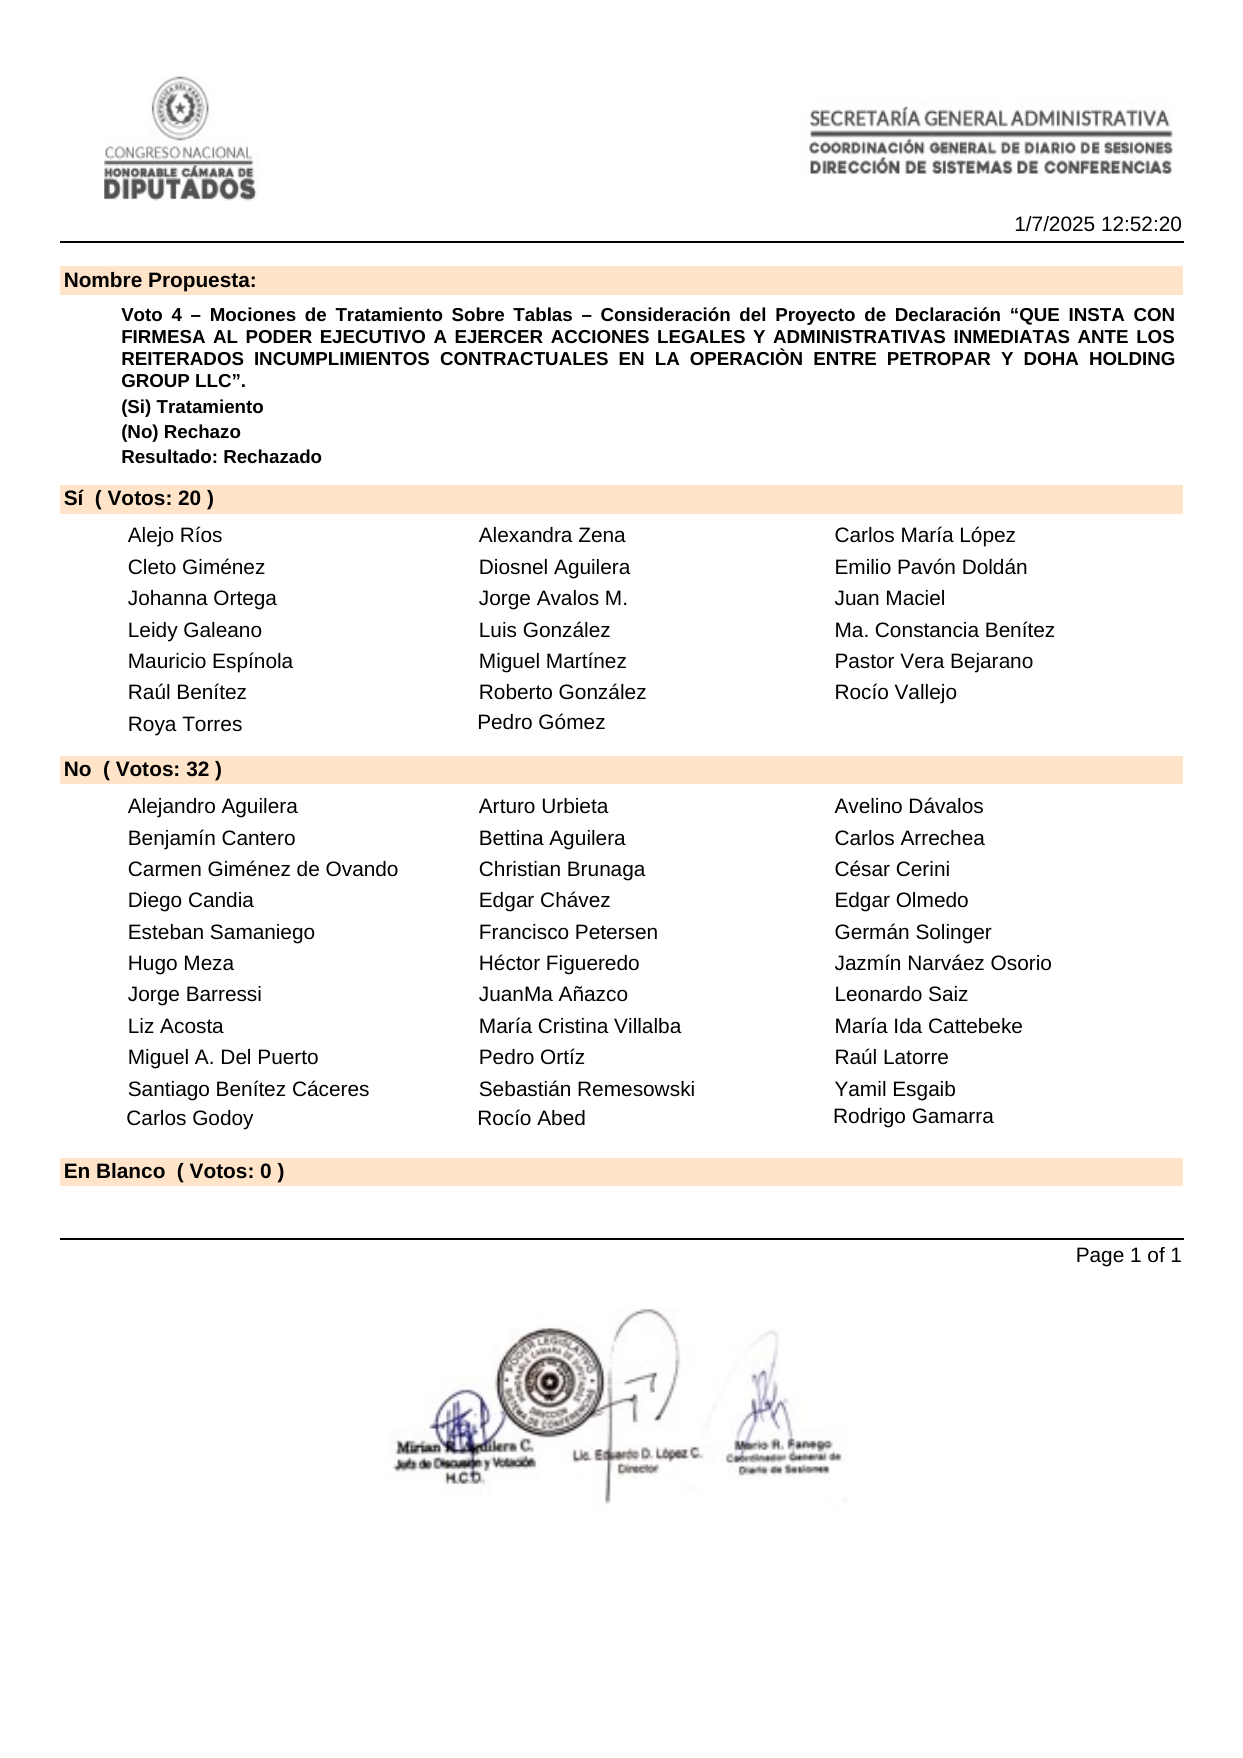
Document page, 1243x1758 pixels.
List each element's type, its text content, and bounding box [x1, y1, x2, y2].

table_cell Emilio Pavón Doldán [831, 554, 1168, 582]
table_header [60, 207, 649, 241]
table_cell [125, 1209, 462, 1238]
table_cell [1184, 616, 1189, 645]
table_cell [1184, 1186, 1189, 1209]
table_cell Carlos Godoy [125, 1104, 462, 1158]
table_cell [1184, 824, 1189, 853]
table_cell No ( Votos: 32 ) [60, 756, 1183, 784]
table_cell En Blanco ( Votos: 0 ) [60, 1158, 1183, 1186]
table_cell [1184, 950, 1189, 978]
table_cell Rodrigo Gamarra [831, 1104, 1168, 1158]
table_cell [1184, 1242, 1189, 1276]
table_cell [1184, 793, 1189, 822]
table_cell [1184, 679, 1189, 707]
table_cell Rocío Vallejo [831, 679, 1168, 707]
table_cell Carlos Arrechea [831, 824, 1168, 853]
table_cell Miguel A. Del Puerto [125, 1044, 462, 1072]
table_cell Francisco Petersen [476, 919, 815, 947]
table_cell [1184, 739, 1189, 756]
table_cell Pedro Ortíz [476, 1044, 815, 1072]
table_cell [1184, 648, 1189, 676]
table_cell [60, 1186, 1183, 1209]
table_cell [60, 1242, 827, 1276]
table_cell Luis González [476, 616, 815, 645]
table_cell [60, 785, 1183, 793]
table_cell Alejo Ríos [125, 522, 462, 551]
table_cell [1184, 1104, 1189, 1158]
table_cell [815, 522, 831, 756]
table_cell [831, 708, 1168, 756]
table_cell Page 1 of 1 [827, 1242, 1183, 1276]
table_cell Carlos María López [831, 522, 1168, 551]
table_cell [462, 1209, 476, 1238]
table_cell Roya Torres [125, 710, 462, 739]
table_cell Avelino Dávalos [831, 793, 1168, 822]
table_cell Jorge Avalos M. [476, 585, 815, 613]
table_cell [815, 1209, 831, 1238]
table_cell Alejandro Aguilera [125, 793, 462, 822]
table_cell Cleto Giménez [125, 554, 462, 582]
table_cell [1184, 245, 1189, 266]
table_cell [1168, 793, 1183, 1158]
table_cell Ma. Constancia Benítez [831, 616, 1168, 645]
table_cell Liz Acosta [125, 1013, 462, 1041]
table_cell [831, 1209, 1168, 1238]
table_cell [1184, 756, 1189, 784]
table_cell [118, 468, 1178, 485]
table_cell [1184, 856, 1189, 884]
table_cell Pedro Gómez [476, 708, 815, 756]
table_cell [1184, 514, 1189, 522]
table_cell [1184, 1075, 1189, 1104]
table_cell [60, 295, 1183, 301]
table_cell Christian Brunaga [476, 856, 815, 884]
table_cell Raúl Latorre [831, 1044, 1168, 1072]
table_cell Jorge Barressi [125, 981, 462, 1010]
table_cell Rocío Abed [476, 1104, 815, 1158]
table_cell [1184, 485, 1189, 514]
table_cell Juan Maciel [831, 585, 1168, 613]
table_cell Héctor Figueredo [476, 950, 815, 978]
table_cell Yamil Esgaib [831, 1075, 1168, 1104]
table_cell [60, 1209, 124, 1238]
table_cell [1178, 301, 1189, 485]
table_cell [60, 793, 124, 1158]
table_cell Sí ( Votos: 20 ) [60, 485, 1183, 514]
table_cell Pastor Vera Bejarano [831, 648, 1168, 676]
table_cell Sebastián Remesowski [476, 1075, 815, 1104]
table_cell Johanna Ortega [125, 585, 462, 613]
table_cell Hugo Meza [125, 950, 462, 978]
table_cell Diosnel Aguilera [476, 554, 815, 582]
table_cell Nombre Propuesta: [60, 266, 1183, 295]
table_cell [60, 245, 1183, 266]
table_cell Germán Solinger [831, 919, 1168, 947]
table_cell [1184, 919, 1189, 947]
table_header 1/7/2025 12:52:20 [649, 207, 1183, 241]
table_cell Carmen Giménez de Ovando [125, 856, 462, 884]
table_cell [1184, 887, 1189, 916]
table_cell [1184, 585, 1189, 613]
table_cell [462, 522, 476, 756]
table_cell [1168, 522, 1183, 756]
table_cell Mauricio Espínola [125, 648, 462, 676]
table_cell Santiago Benítez Cáceres [125, 1075, 462, 1104]
table_cell Roberto González [476, 679, 815, 707]
table_cell Voto 4 – Mociones de Tratamiento Sobre Tablas – Consideración del Proyecto de Declaración “QUE INSTA CON FIRMESA AL PODER EJECUTIVO A EJERCER ACCIONES LEGALES Y ADMINISTRATIVAS INMEDIATAS ANTE LOS REITERADOS INCUMPLIMIENTOS CONTRACTUALES EN LA OPERACIÒN ENTRE PETROPAR Y DOHA HOLDING GROUP LLC”. (Si) Tratamiento (No) Rechazo Resultado: Rechazado [118, 301, 1178, 468]
table_cell [1184, 710, 1189, 739]
table_cell JuanMa Añazco [476, 981, 815, 1010]
table_cell María Ida Cattebeke [831, 1013, 1168, 1041]
table_cell Bettina Aguilera [476, 824, 815, 853]
table_cell Miguel Martínez [476, 648, 815, 676]
table_cell [1184, 1013, 1189, 1041]
table_cell [60, 301, 118, 485]
table_cell [1184, 785, 1189, 793]
table_cell Benjamín Cantero [125, 824, 462, 853]
table_cell Diego Candia [125, 887, 462, 916]
table_cell [815, 793, 831, 1158]
table_cell [462, 793, 476, 1158]
table_cell César Cerini [831, 856, 1168, 884]
table_cell Esteban Samaniego [125, 919, 462, 947]
table_cell Edgar Chávez [476, 887, 815, 916]
table_cell Jazmín Narváez Osorio [831, 950, 1168, 978]
table_cell Arturo Urbieta [476, 793, 815, 822]
table_header [1184, 207, 1189, 241]
table_cell [60, 514, 1183, 522]
table_cell [1168, 1209, 1183, 1238]
table_cell [125, 739, 462, 756]
table_cell Edgar Olmedo [831, 887, 1168, 916]
table_cell [60, 522, 124, 756]
table_cell [1184, 1044, 1189, 1072]
table_cell [1184, 1158, 1189, 1186]
table_cell [1184, 554, 1189, 582]
table_cell Leonardo Saiz [831, 981, 1168, 1010]
table_cell [1184, 981, 1189, 1010]
table_cell [1184, 1209, 1189, 1238]
table_cell [1184, 266, 1189, 295]
table_cell [1184, 522, 1189, 551]
table_cell Alexandra Zena [476, 522, 815, 551]
table_cell Leidy Galeano [125, 616, 462, 645]
table_cell María Cristina Villalba [476, 1013, 815, 1041]
table_cell Raúl Benítez [125, 679, 462, 707]
table_cell [476, 1209, 815, 1238]
